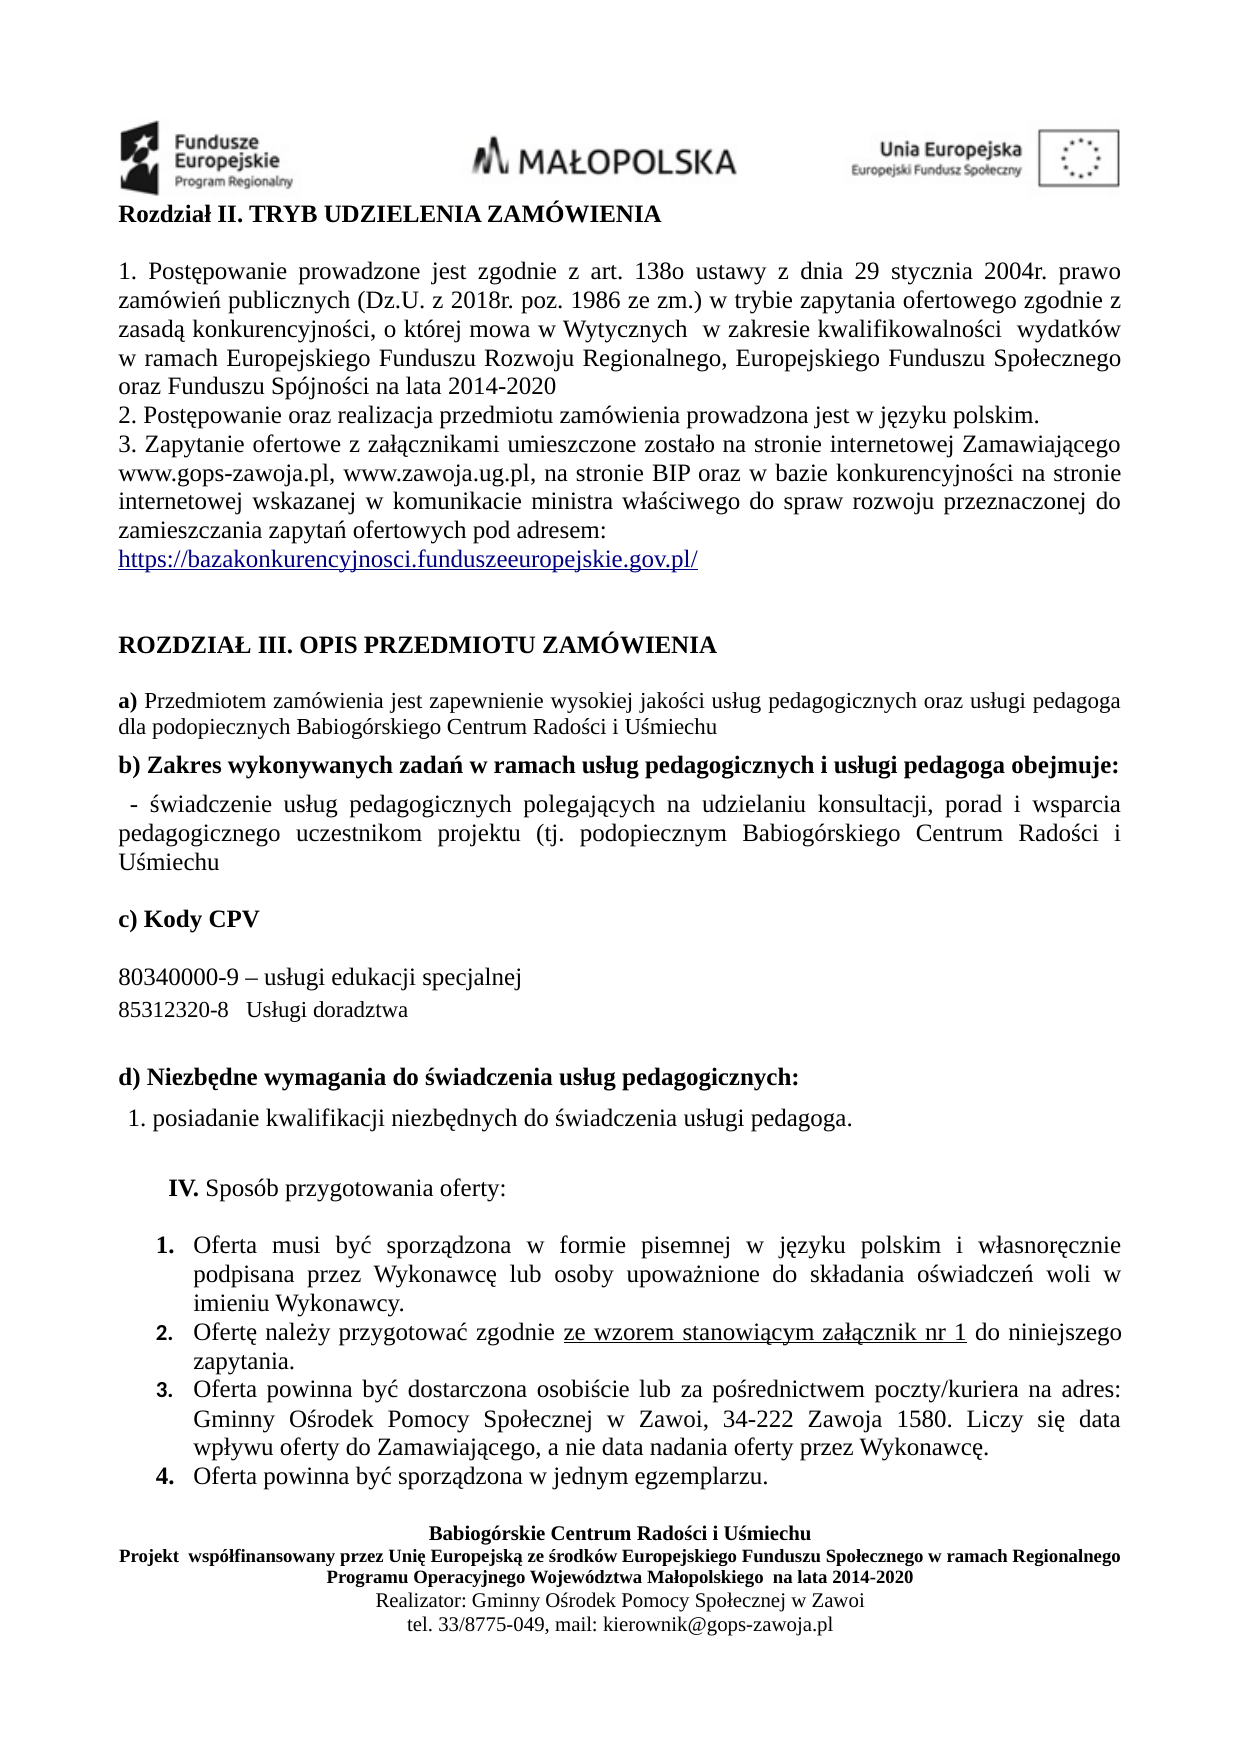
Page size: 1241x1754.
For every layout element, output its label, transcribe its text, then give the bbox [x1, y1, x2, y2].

list Oferta powinna być dostarczona osobiście lub za pośrednictwem poczty/kuriera na adres: Gminny Ośrodek Pomocy Społecznej w Zawoi, 34-222 Zawoja 1580. Liczy się data wpływu oferty do Zamawiającego, a nie data nadania oferty przez Wykonawcę. [156, 1374, 1122, 1461]
picture [118, 118, 1123, 199]
list d) Niezbędne wymagania do świadczenia usług pedagogicznych: [118, 1062, 1122, 1091]
list Oferta musi być sporządzona w formie pisemnej w języku polskim i własnoręcznie podpisana przez Wykonawcę lub osoby upoważnione do składania oświadczeń woli w imieniu Wykonawcy. [156, 1231, 1122, 1317]
text a) Przedmiotem zamówienia jest zapewnienie wysokiej jakości usług pedagogicznych oraz usługi pedagoga dla podopiecznych Babiogórskiego Centrum Radości i Uśmiechu [118, 687, 1122, 739]
text 1. Postępowanie prowadzone jest zgodnie z art. 138o ustawy z dnia 29 stycznia 2004r. prawo zamówień publicznych (Dz.U. z 2018r. poz. 1986 ze zm.) w trybie zapytania ofertowego zgodnie z zasadą konkurencyjności, o której mowa w Wytycznych w zakresie kwalifikowalności wydatków w ramach Europejskiego Funduszu Rozwoju Regionalnego, Europejskiego Funduszu Społecznego oraz Funduszu Spójności na lata 2014-2020 [118, 256, 1122, 400]
list Ofertę należy przygotować zgodnie ze wzorem stanowiącym załącznik nr 1 do niniejszego zapytania. [156, 1317, 1122, 1374]
text https://bazakonkurencyjnosci.funduszeeuropejskie.gov.pl/ [118, 544, 1122, 573]
text 2. Postępowanie oraz realizacja przedmiotu zamówienia prowadzona jest w języku polskim. [118, 400, 1122, 429]
text b) Zakres wykonywanych zadań w ramach usług pedagogicznych i usługi pedagoga obejmuje: [118, 750, 1122, 779]
text 3. Zapytanie ofertowe z załącznikami umieszczone zostało na stronie internetowej Zamawiającego www.gops-zawoja.pl, www.zawoja.ug.pl, na stronie BIP oraz w bazie konkurencyjności na stronie internetowej wskazanej w komunikacie ministra właściwego do spraw rozwoju przeznaczonej do zamieszczania zapytań ofertowych pod adresem: [118, 429, 1122, 544]
text Rozdział II. TRYB UDZIELENIA ZAMÓWIENIA [118, 199, 1122, 228]
text ROZDZIAŁ III. OPIS PRZEDMIOTU ZAMÓWIENIA [118, 630, 1122, 659]
text c) Kody CPV [118, 904, 1122, 933]
list Oferta powinna być sporządzona w jednym egzemplarzu. [156, 1461, 1122, 1490]
text 85312320-8 Usługi doradztwa [118, 996, 1122, 1022]
list 1. posiadanie kwalifikacji niezbędnych do świadczenia usługi pedagoga. [127, 1103, 1122, 1132]
text - świadczenie usług pedagogicznych polegających na udzielaniu konsultacji, porad i wsparcia pedagogicznego uczestnikom projektu (tj. podopiecznym Babiogórskiego Centrum Radości i Uśmiechu [118, 789, 1122, 875]
text IV. Sposób przygotowania oferty: [118, 1173, 1122, 1202]
text 80340000-9 – usługi edukacji specjalnej [118, 962, 1122, 990]
